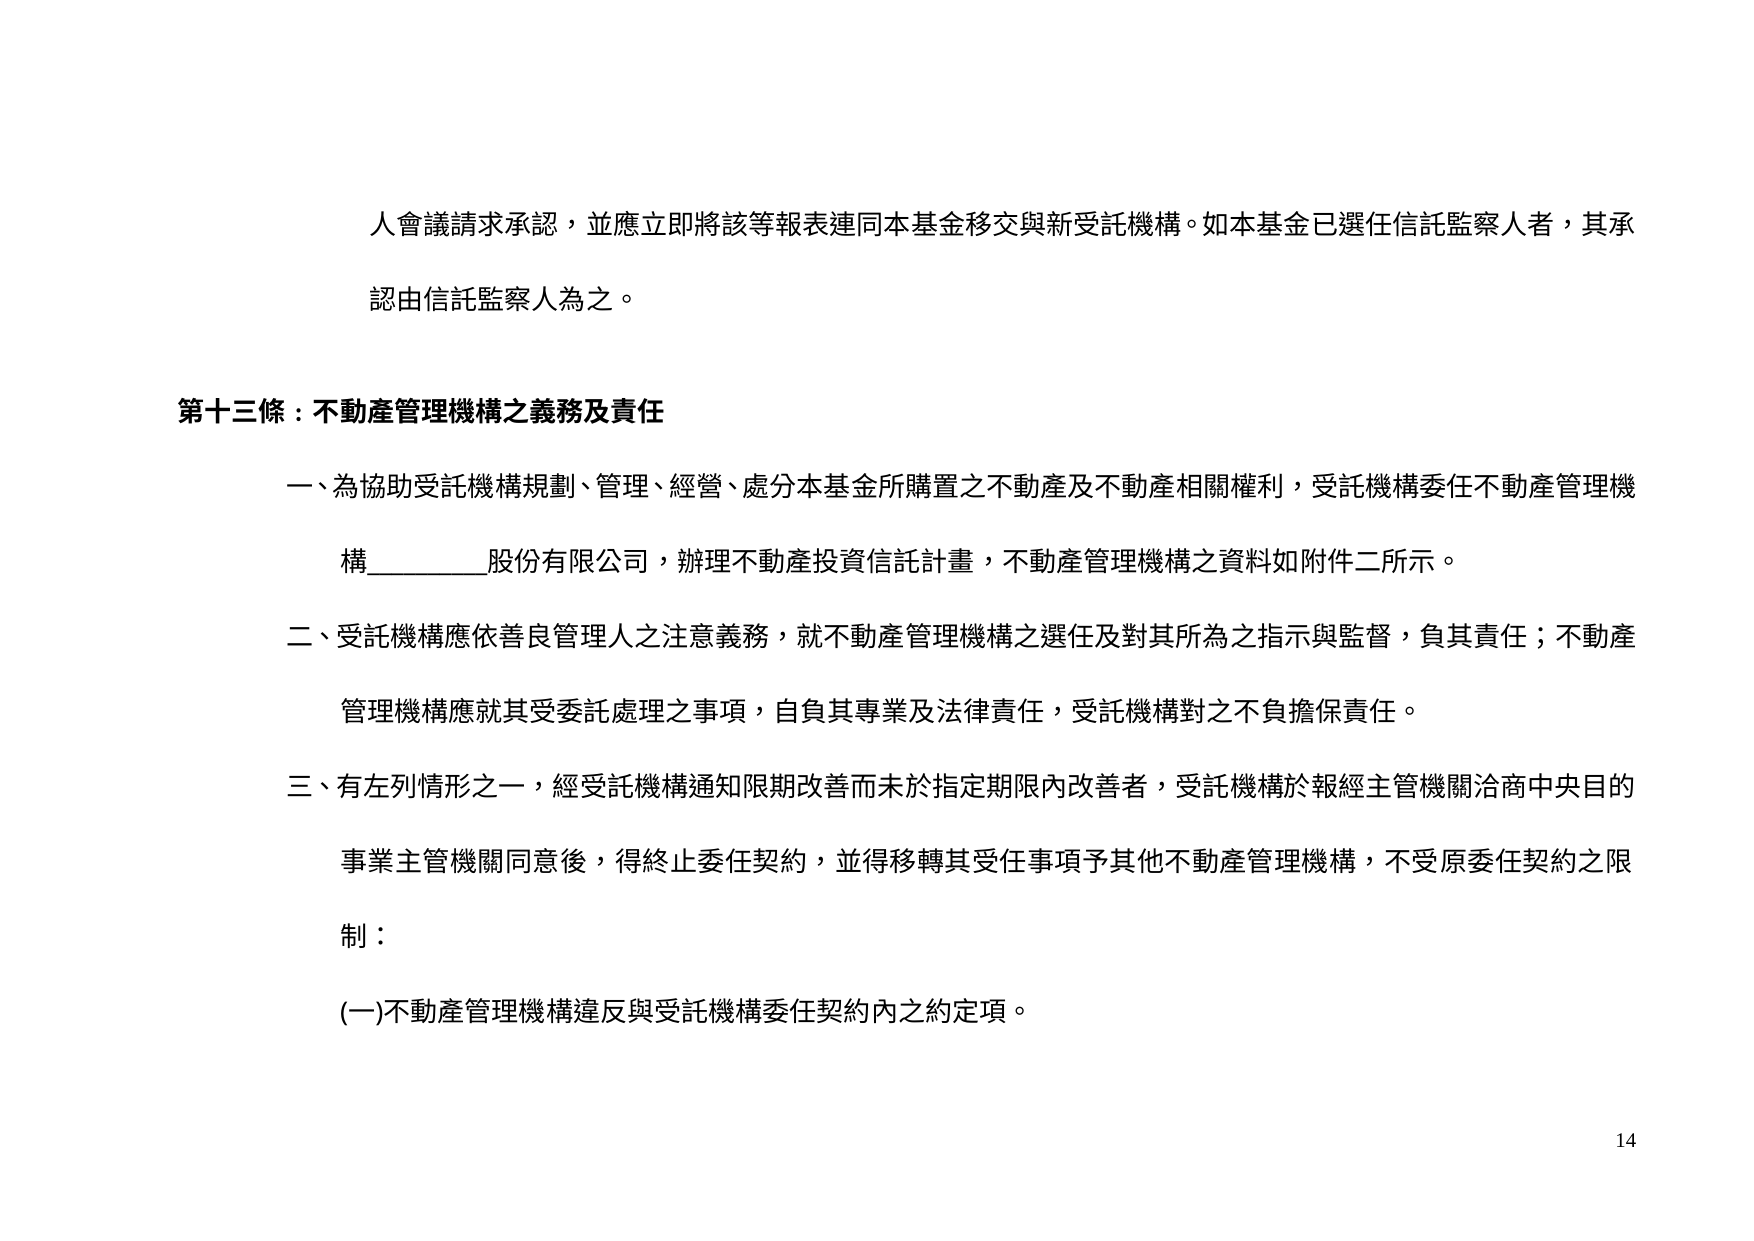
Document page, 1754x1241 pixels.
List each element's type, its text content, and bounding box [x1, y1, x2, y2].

text 二、受託機構應依善良管理人之注意義務，就不動產管理機構之選任及對其所為之指示與監督，負其責任；不動產管理機構應就其受委託處理之事項，自負其專業及法律責任，受託機構對之不負擔保責任。 [286, 597, 1636, 747]
text 三、有左列情形之一，經受託機構通知限期改善而未於指定期限內改善者，受託機構於報經主管機關洽商中央目的事業主管機關同意後，得終止委任契約，並得移轉其受任事項予其他不動產管理機構，不受原委任契約之限制： [286, 747, 1636, 972]
text 一、為協助受託機構規劃、管理、經營、處分本基金所購置之不動產及不動產相關權利，受託機構委任不動產管理機構__________股份有限公司，辦理不動產投資信託計畫，不動產管理機構之資料如附件二所示。 [286, 447, 1636, 597]
subtitle 第十三條﹕不動產管理機構之義務及責任 [177, 372, 1636, 447]
list 人會議請求承認，並應立即將該等報表連同本基金移交與新受託機構。如本基金已選任信託監察人者，其承認由信託監察人為之。 [294, 185, 1636, 335]
text (一)不動產管理機構違反與受託機構委任契約內之約定項。 [286, 972, 1636, 1047]
